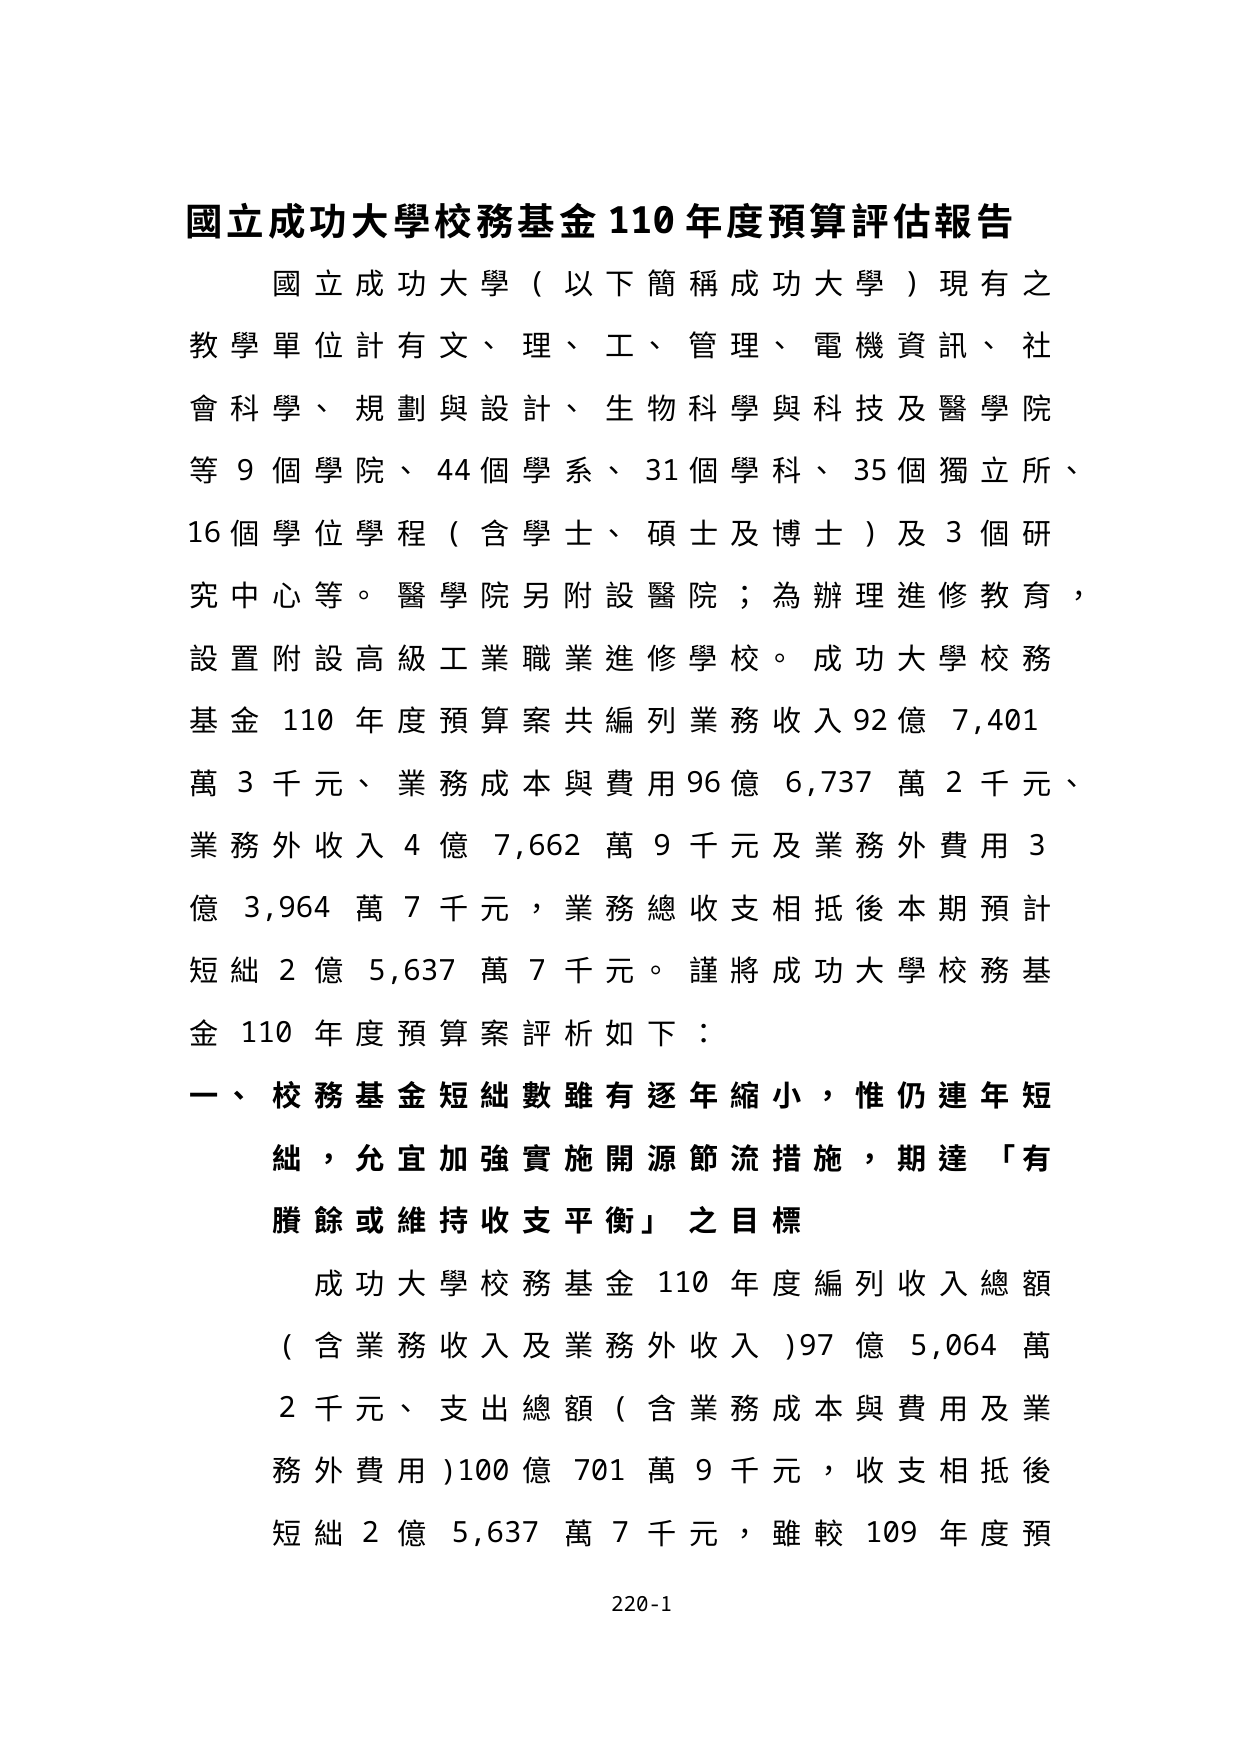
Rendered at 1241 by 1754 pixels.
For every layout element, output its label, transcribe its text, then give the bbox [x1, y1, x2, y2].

text 一、校務基金短絀數雖有逐年縮小，惟仍連年短絀，允宜加強實施開源節流措施，期達「有賸餘或維持收支平衡」之目標 [183, 1052, 1058, 1240]
text 成功大學校務基金110年度編列收入總額(含業務收入及業務外收入)97億5,064萬2千元、支出總額(含業務成本與費用及業務外費用)100億701萬9千元，收支相抵後短絀2億5,637萬7千元，雖較109年度預 [242, 1240, 1058, 1552]
text 國立成功大學校務基金110年度預算評估報告 [183, 177, 1058, 240]
text 國立成功大學(以下簡稱成功大學)現有之教學單位計有文、理、工、管理、電機資訊、社會科學、規劃與設計、生物科學與科技及醫學院等9個學院、44個學系、31個學科、35個獨立所、16個學位學程(含學士、碩士及博士)及3個研究中心等。醫學院另附設醫院；為辦理進修教育，設置附設高級工業職業進修學校。成功大學校務基金110年度預算案共編列業務收入92億7,401萬3千元、業務成本與費用96億6,737萬2千元、業務外收入4億7,662萬9千元及業務外費用3億3,964萬7千元，業務總收支相抵後本期預計短絀2億5,637萬7千元。謹將成功大學校務基金110年度預算案評析如下： [183, 240, 1058, 1052]
